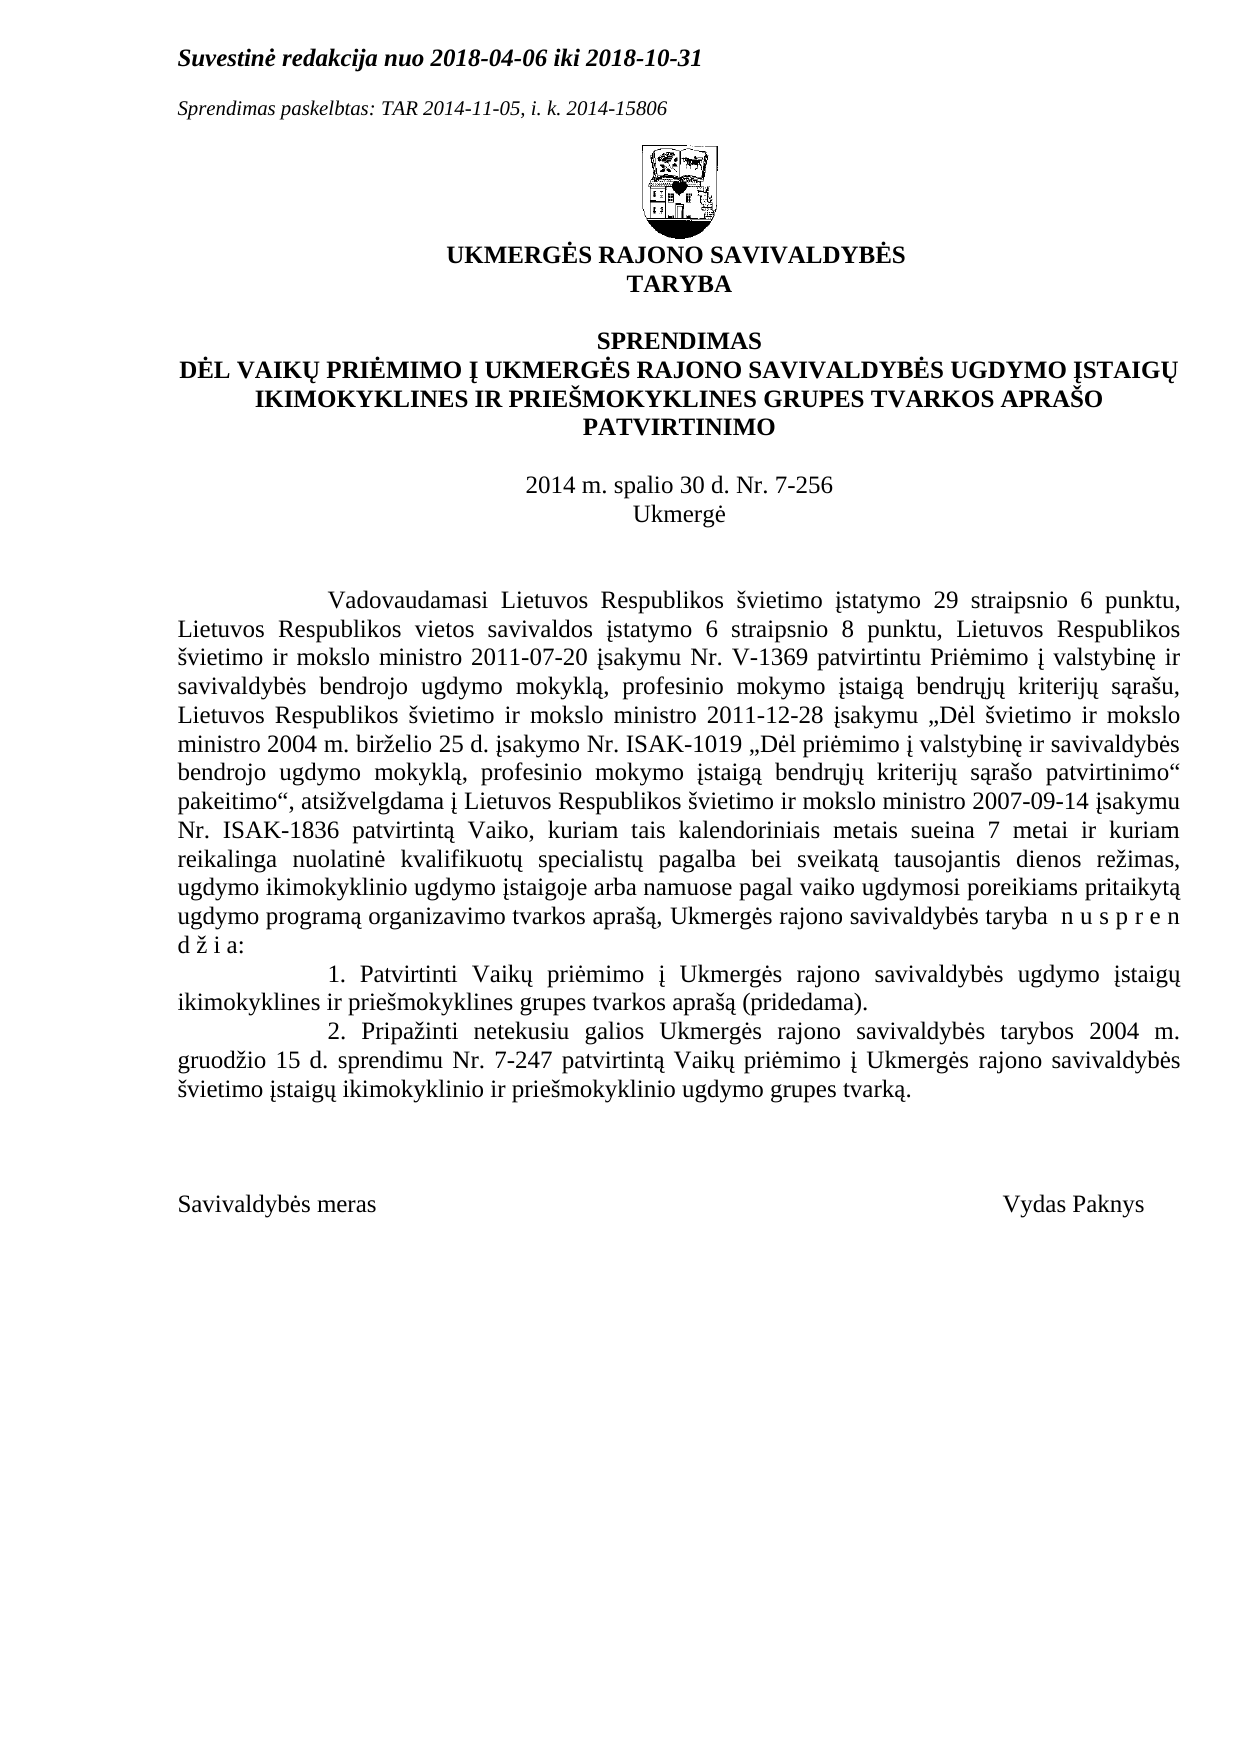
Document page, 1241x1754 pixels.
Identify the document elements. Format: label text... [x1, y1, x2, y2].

text UKMERGĖS RAJONO SAVIVALDYBĖS [177, 240, 1181, 269]
text 2014 m. spalio 30 d. Nr. 7-256 [177, 470, 1181, 499]
text DĖL VAIKŲ PRIĖMIMO Į UKMERGĖS RAJONO SAVIVALDYBĖS UGDYMO ĮSTAIGŲ IKIMOKYKLINES IR PRIEŠMOKYKLINES GRUPES TVARKos APRAŠO PATVIRTINIMO [177, 355, 1181, 441]
text Savivaldybės meras Vydas Paknys [177, 1189, 1181, 1217]
text Sprendimas paskelbtas: TAR 2014-11-05, i. k. 2014-15806 [177, 96, 1181, 120]
text 2. Pripažinti netekusiu galios Ukmergės rajono savivaldybės tarybos 2004 m. gruodžio 15 d. sprendimu Nr. 7-247 patvirtintą Vaikų priėmimo į Ukmergės rajono savivaldybės švietimo įstaigų ikimokyklinio ir priešmokyklinio ugdymo grupes tvarką. [177, 1016, 1181, 1102]
text SPRENDIMAS [177, 326, 1181, 355]
text Ukmergė [177, 499, 1181, 527]
text Suvestinė redakcija nuo 2018-04-06 iki 2018-10-31 [177, 43, 1181, 72]
text TARYBA [177, 269, 1181, 297]
text Vadovaudamasi Lietuvos Respublikos švietimo įstatymo 29 straipsnio 6 punktu, Lietuvos Respublikos vietos savivaldos įstatymo 6 straipsnio 8 punktu, Lietuvos Respublikos švietimo ir mokslo ministro 2011-07-20 įsakymu Nr. V-1369 patvirtintu Priėmimo į valstybinę ir savivaldybės bendrojo ugdymo mokyklą, profesinio mokymo įstaigą bendrųjų kriterijų sąrašu, Lietuvos Respublikos švietimo ir mokslo ministro 2011-12-28 įsakymu „Dėl švietimo ir mokslo ministro 2004 m. birželio 25 d. įsakymo Nr. ISAK-1019 „Dėl priėmimo į valstybinę ir savivaldybės bendrojo ugdymo mokyklą, profesinio mokymo įstaigą bendrųjų kriterijų sąrašo patvirtinimo“ pakeitimo“, atsižvelgdama į Lietuvos Respublikos švietimo ir mokslo ministro 2007-09-14 įsakymu Nr. ISAK-1836 patvirtintą Vaiko, kuriam tais kalendoriniais metais sueina 7 metai ir kuriam reikalinga nuolatinė kvalifikuotų specialistų pagalba bei sveikatą tausojantis dienos režimas, ugdymo ikimokyklinio ugdymo įstaigoje arba namuose pagal vaiko ugdymosi poreikiams pritaikytą ugdymo programą organizavimo tvarkos aprašą, Ukmergės rajono savivaldybės taryba n u s p r e n d ž i a: [177, 585, 1181, 959]
text 1. Patvirtinti Vaikų priėmimo į Ukmergės rajono savivaldybės ugdymo įstaigų ikimokyklines ir priešmokyklines grupes tvarkos aprašą (pridedama). [177, 959, 1181, 1016]
